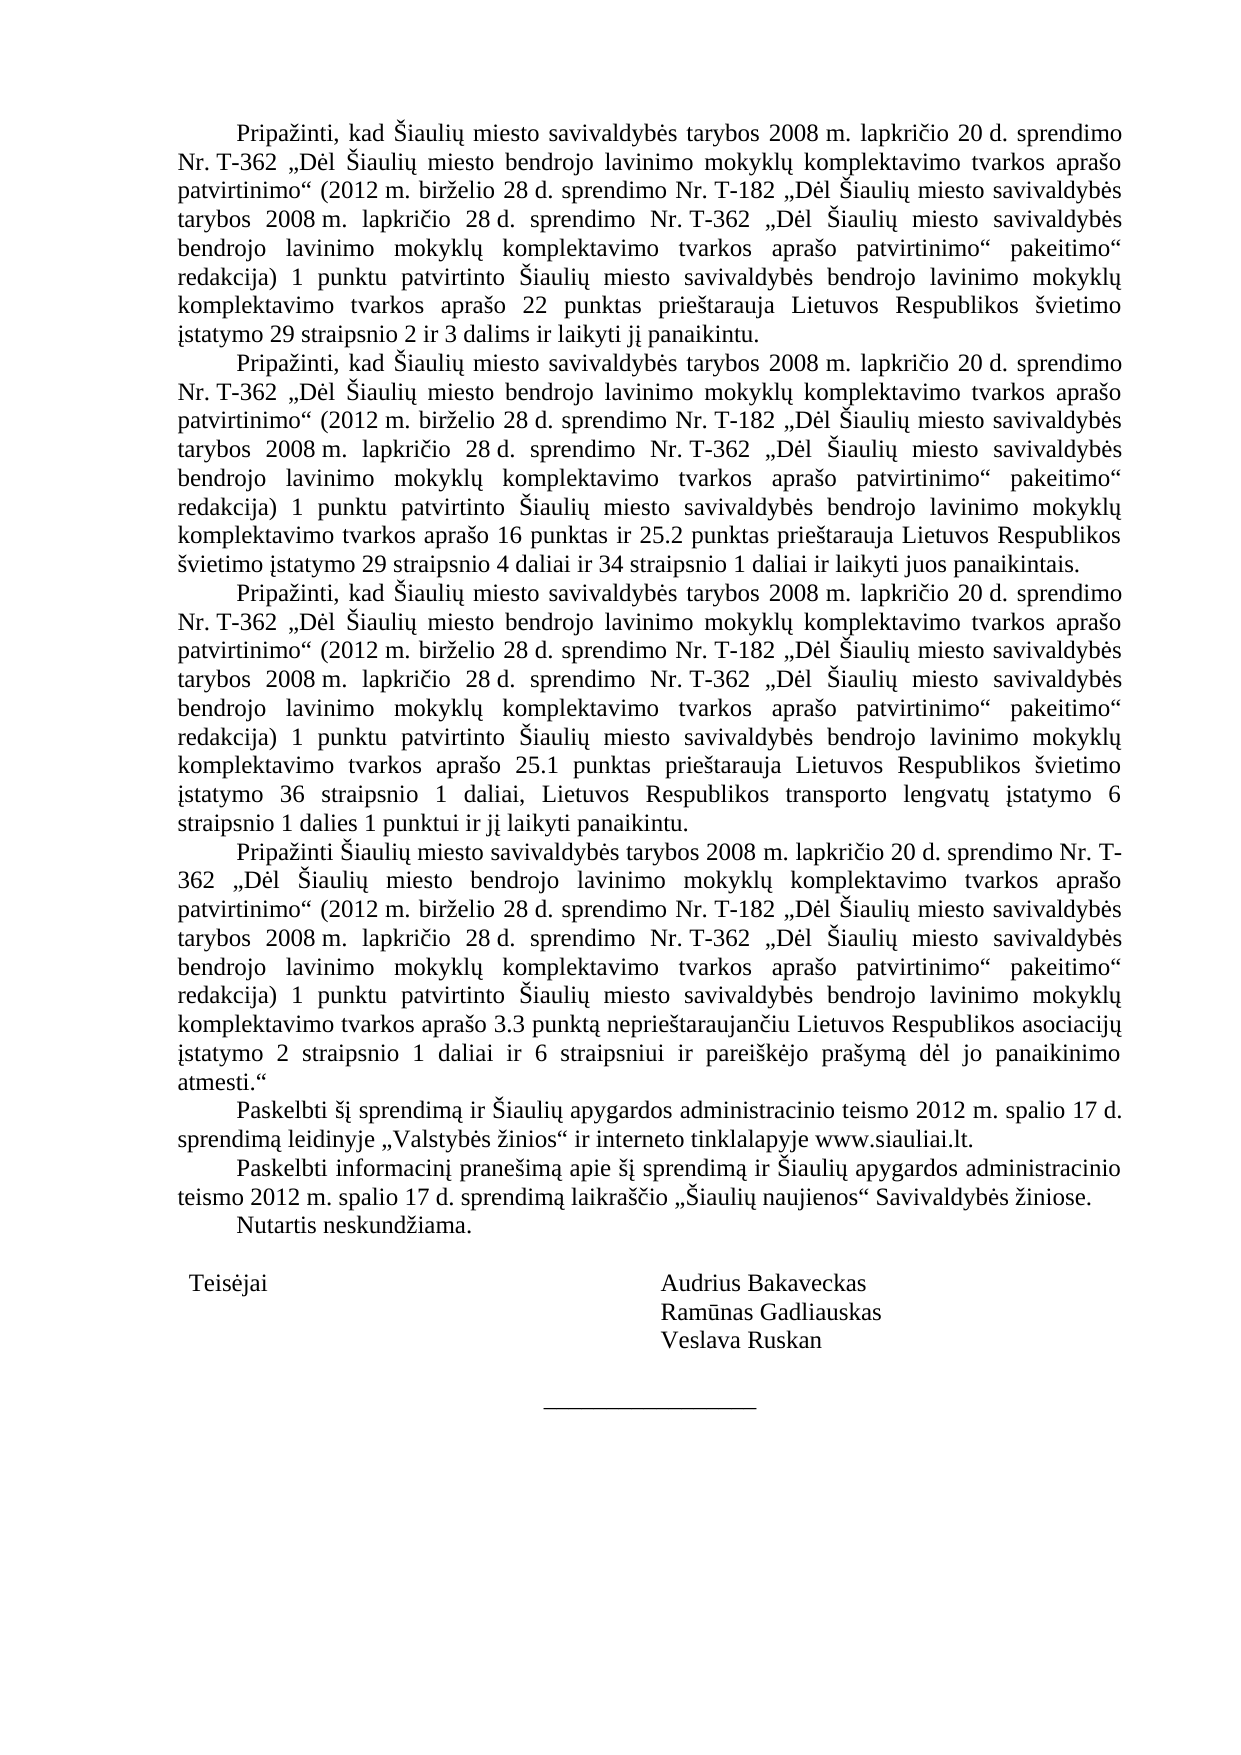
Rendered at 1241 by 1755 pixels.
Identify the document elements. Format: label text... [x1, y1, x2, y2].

text Paskelbti informacinį pranešimą apie šį sprendimą ir Šiaulių apygardos administracinio teismo 2012 m. spalio 17 d. sprendimą laikraščio „Šiaulių naujienos“ Savivaldybės žiniose. [177, 1153, 1122, 1211]
text Pripažinti, kad Šiaulių miesto savivaldybės tarybos 2008 m. lapkričio 20 d. sprendimo Nr. T-362 „Dėl Šiaulių miesto bendrojo lavinimo mokyklų komplektavimo tvarkos aprašo patvirtinimo“ (2012 m. birželio 28 d. sprendimo Nr. T-182 „Dėl Šiaulių miesto savivaldybės tarybos 2008 m. lapkričio 28 d. sprendimo Nr. T-362 „Dėl Šiaulių miesto savivaldybės bendrojo lavinimo mokyklų komplektavimo tvarkos aprašo patvirtinimo“ pakeitimo“ redakcija) 1 punktu patvirtinto Šiaulių miesto savivaldybės bendrojo lavinimo mokyklų komplektavimo tvarkos aprašo 25.1 punktas prieštarauja Lietuvos Respublikos švietimo įstatymo 36 straipsnio 1 daliai, Lietuvos Respublikos transporto lengvatų įstatymo 6 straipsnio 1 dalies 1 punktui ir jį laikyti panaikintu. [177, 578, 1122, 837]
table_cell [177, 1326, 649, 1354]
table_cell Veslava Ruskan [649, 1326, 1122, 1354]
text Paskelbti šį sprendimą ir Šiaulių apygardos administracinio teismo 2012 m. spalio 17 d. sprendimą leidinyje „Valstybės žinios“ ir interneto tinklalapyje www.siauliai.lt. [177, 1096, 1122, 1153]
table_header Teisėjai [177, 1268, 649, 1297]
text Pripažinti, kad Šiaulių miesto savivaldybės tarybos 2008 m. lapkričio 20 d. sprendimo Nr. T-362 „Dėl Šiaulių miesto bendrojo lavinimo mokyklų komplektavimo tvarkos aprašo patvirtinimo“ (2012 m. birželio 28 d. sprendimo Nr. T-182 „Dėl Šiaulių miesto savivaldybės tarybos 2008 m. lapkričio 28 d. sprendimo Nr. T-362 „Dėl Šiaulių miesto savivaldybės bendrojo lavinimo mokyklų komplektavimo tvarkos aprašo patvirtinimo“ pakeitimo“ redakcija) 1 punktu patvirtinto Šiaulių miesto savivaldybės bendrojo lavinimo mokyklų komplektavimo tvarkos aprašo 16 punktas ir 25.2 punktas prieštarauja Lietuvos Respublikos švietimo įstatymo 29 straipsnio 4 daliai ir 34 straipsnio 1 daliai ir laikyti juos panaikintais. [177, 348, 1122, 578]
text _________________ [177, 1383, 1122, 1412]
table_cell Ramūnas Gadliauskas [649, 1297, 1122, 1326]
text Pripažinti, kad Šiaulių miesto savivaldybės tarybos 2008 m. lapkričio 20 d. sprendimo Nr. T-362 „Dėl Šiaulių miesto bendrojo lavinimo mokyklų komplektavimo tvarkos aprašo patvirtinimo“ (2012 m. birželio 28 d. sprendimo Nr. T-182 „Dėl Šiaulių miesto savivaldybės tarybos 2008 m. lapkričio 28 d. sprendimo Nr. T-362 „Dėl Šiaulių miesto savivaldybės bendrojo lavinimo mokyklų komplektavimo tvarkos aprašo patvirtinimo“ pakeitimo“ redakcija) 1 punktu patvirtinto Šiaulių miesto savivaldybės bendrojo lavinimo mokyklų komplektavimo tvarkos aprašo 22 punktas prieštarauja Lietuvos Respublikos švietimo įstatymo 29 straipsnio 2 ir 3 dalims ir laikyti jį panaikintu. [177, 118, 1122, 348]
table_header Audrius Bakaveckas [649, 1268, 1122, 1297]
text Nutartis neskundžiama. [177, 1211, 1122, 1239]
text Pripažinti Šiaulių miesto savivaldybės tarybos 2008 m. lapkričio 20 d. sprendimo Nr. T-362 „Dėl Šiaulių miesto bendrojo lavinimo mokyklų komplektavimo tvarkos aprašo patvirtinimo“ (2012 m. birželio 28 d. sprendimo Nr. T-182 „Dėl Šiaulių miesto savivaldybės tarybos 2008 m. lapkričio 28 d. sprendimo Nr. T-362 „Dėl Šiaulių miesto savivaldybės bendrojo lavinimo mokyklų komplektavimo tvarkos aprašo patvirtinimo“ pakeitimo“ redakcija) 1 punktu patvirtinto Šiaulių miesto savivaldybės bendrojo lavinimo mokyklų komplektavimo tvarkos aprašo 3.3 punktą neprieštaraujančiu Lietuvos Respublikos asociacijų įstatymo 2 straipsnio 1 daliai ir 6 straipsniui ir pareiškėjo prašymą dėl jo panaikinimo atmesti.“ [177, 837, 1122, 1096]
table_cell [177, 1297, 649, 1326]
